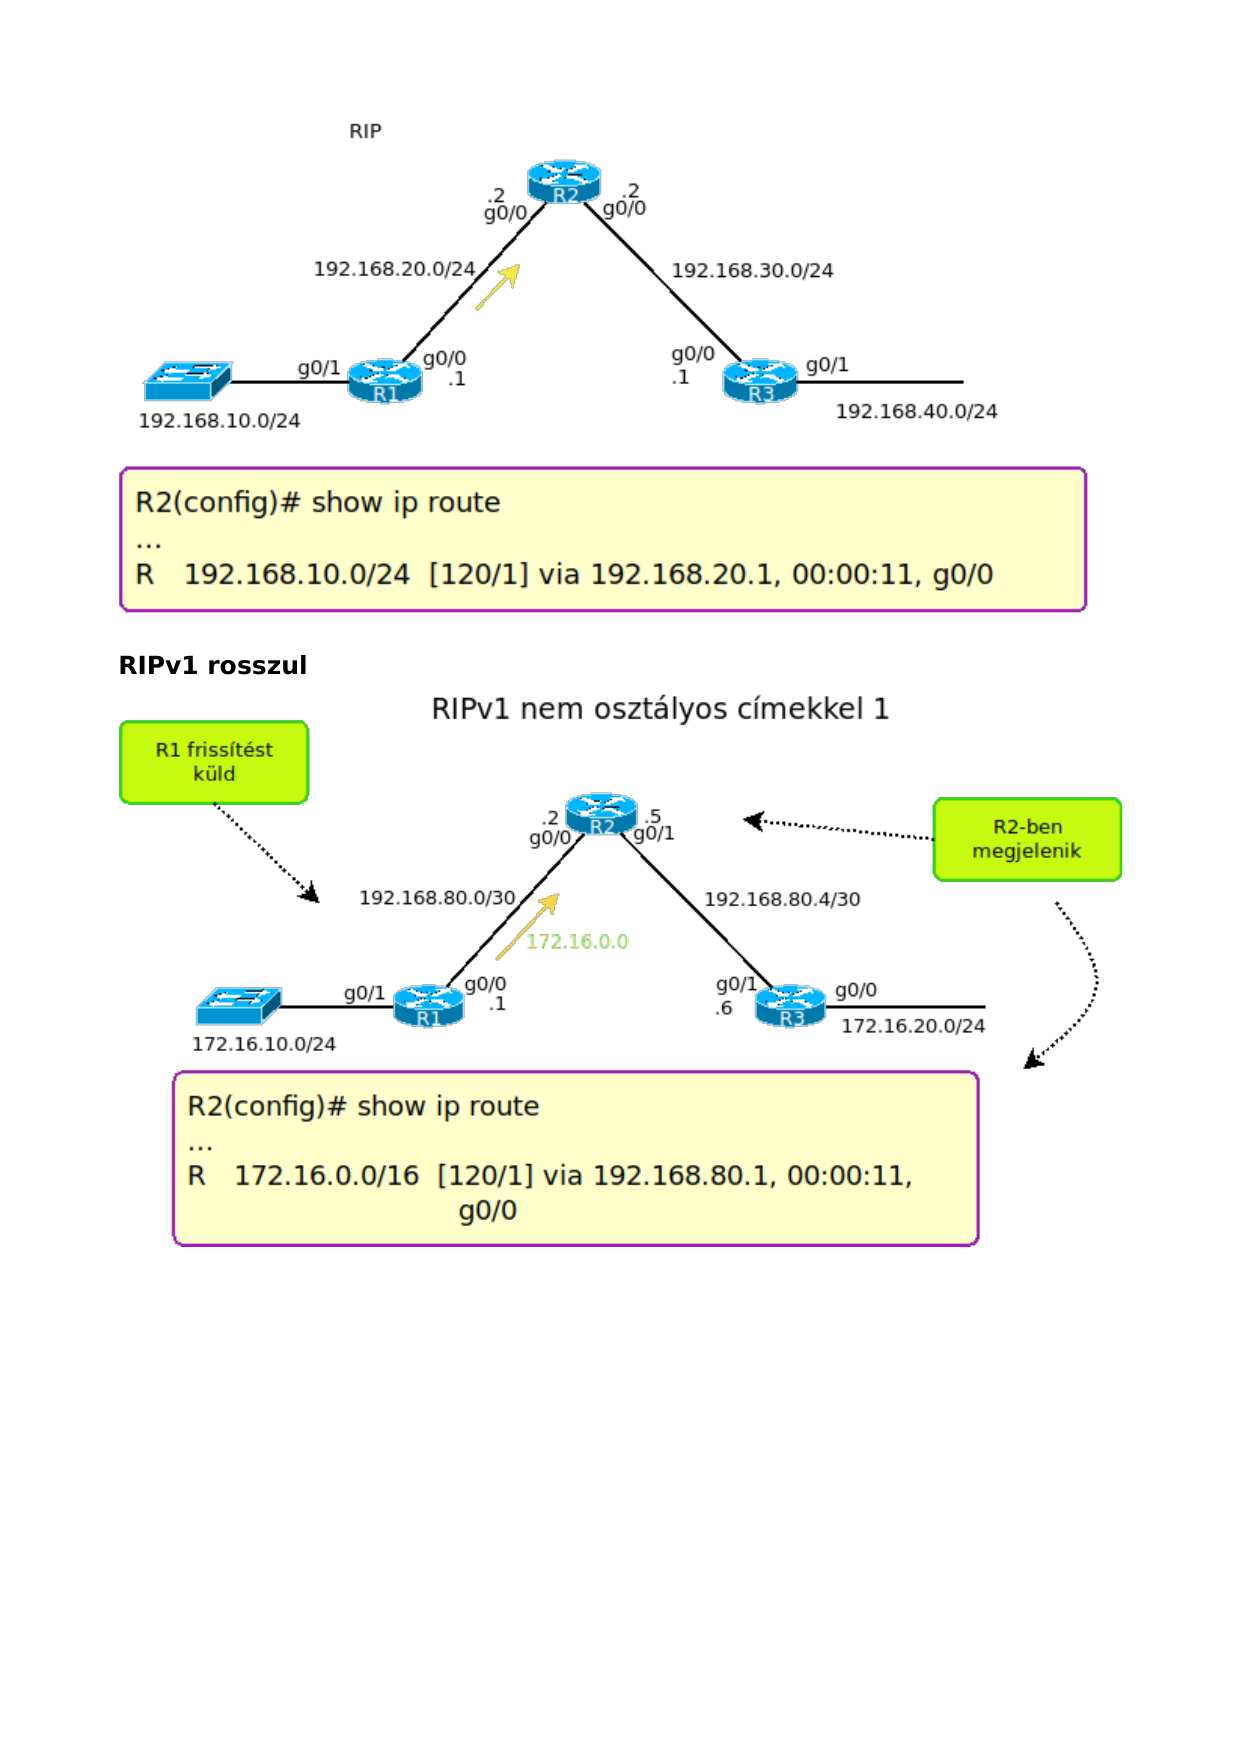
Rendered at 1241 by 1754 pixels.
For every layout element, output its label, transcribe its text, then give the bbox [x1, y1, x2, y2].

picture [118, 692, 1123, 1247]
picture [118, 118, 1089, 614]
subtitle RIPv1 rosszul [118, 651, 1122, 680]
